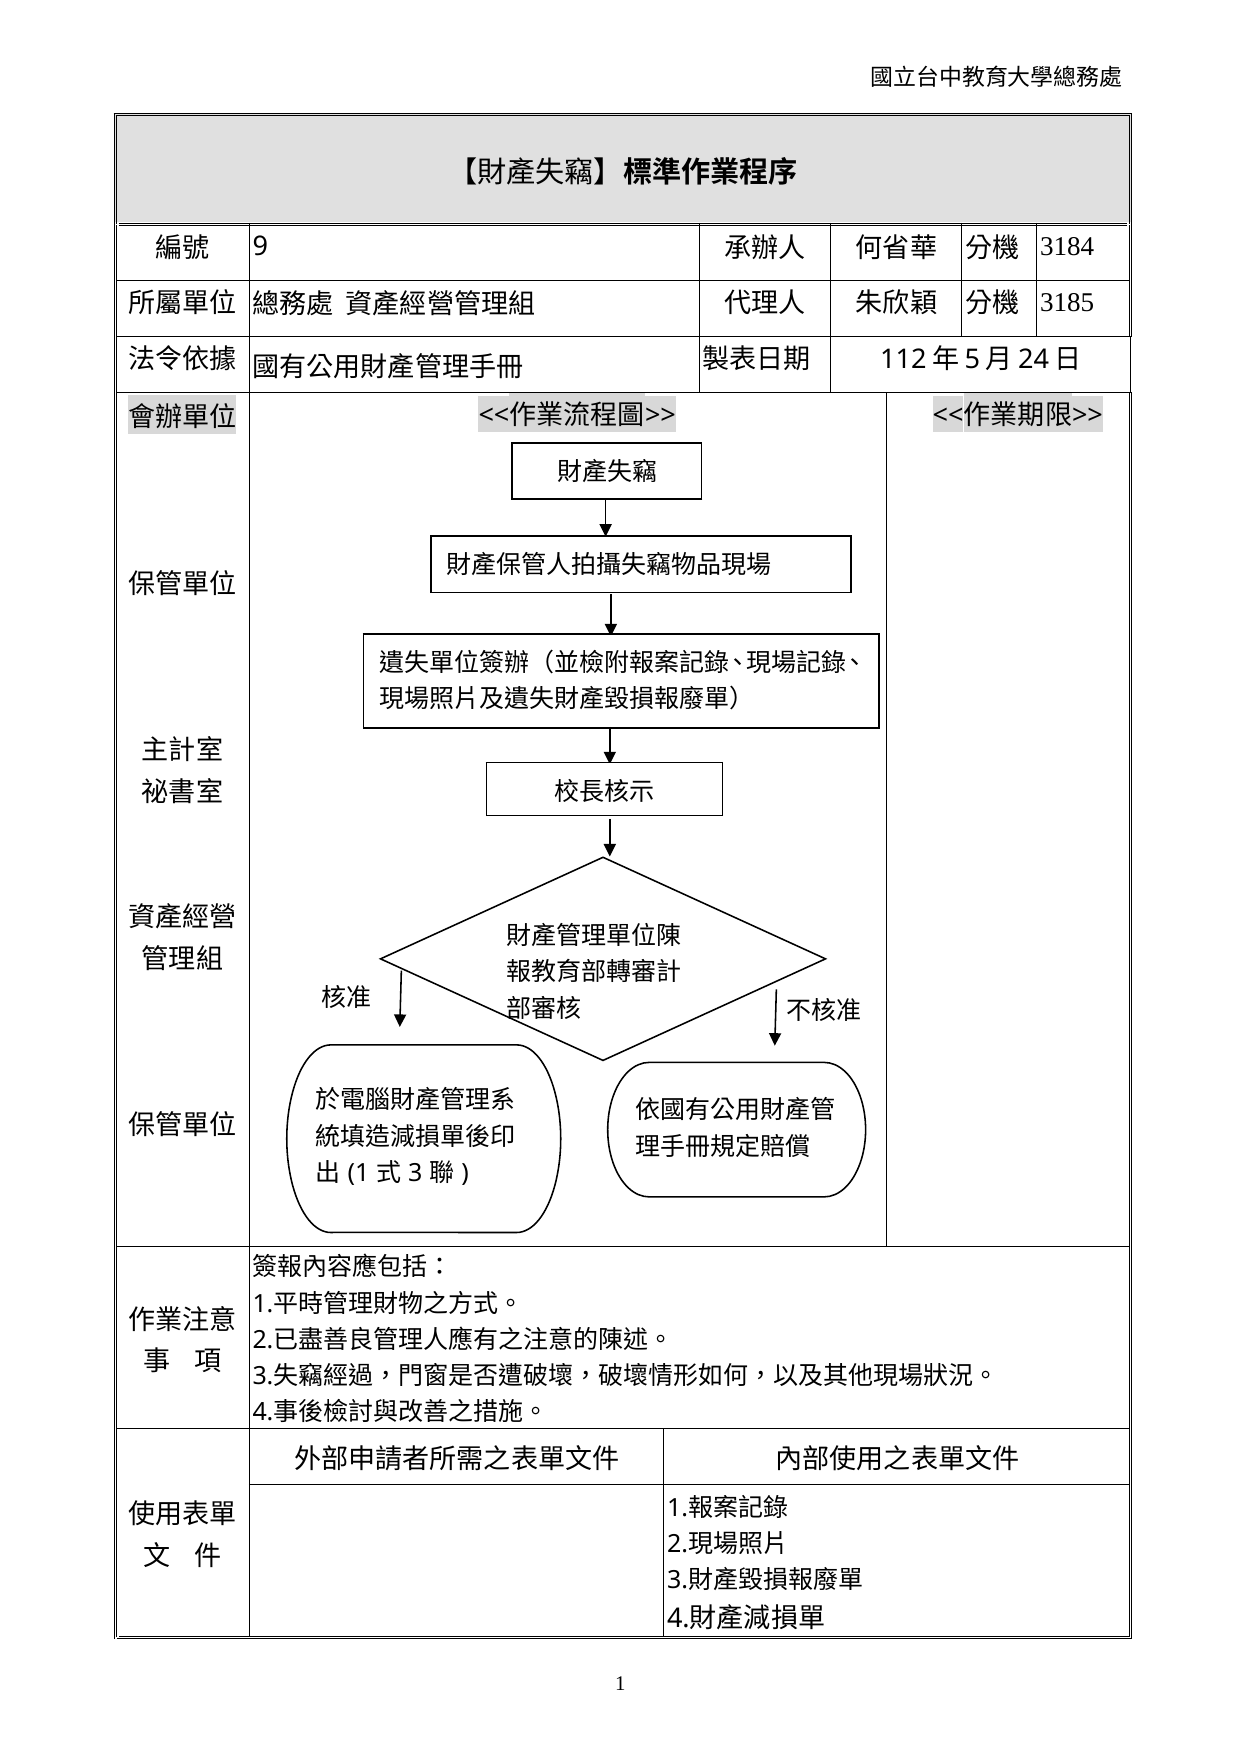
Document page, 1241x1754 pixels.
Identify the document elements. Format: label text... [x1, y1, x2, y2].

table_cell 承辦人 [700, 226, 830, 280]
table_cell 112年5月24日 [831, 337, 1130, 392]
table_cell 9 [250, 226, 699, 280]
table_cell 簽報內容應包括： 1.平時管理財物之方式。 2.已盡善良管理人應有之注意的陳述。 3.失竊經過，門窗是否遭破壞，破壞情形如何，以及其他現場狀況。 4.事後檢討與改善之措施。 [250, 1247, 1129, 1428]
table_cell <<作業期限>> [887, 393, 1129, 1246]
table_cell 所屬單位 [117, 281, 249, 336]
table_cell 法令依據 [117, 337, 249, 392]
table_cell 會辦單位 保管單位 主計室 祕書室 資產經營管理組 保管單位 [117, 393, 249, 1246]
table_cell [250, 1485, 663, 1636]
table_cell 總務處 資產經營管理組 [250, 281, 699, 336]
table_cell <<作業流程圖>> [250, 393, 886, 1246]
table_cell 分機 [962, 281, 1036, 336]
table_cell 國有公用財產管理手冊 [250, 337, 699, 392]
table_cell 1.報案記錄 2.現場照片 3.財產毀損報廢單 4.財產減損單 [664, 1485, 1129, 1636]
table_cell 分機 [962, 226, 1036, 280]
table_cell 外部申請者所需之表單文件 [250, 1429, 663, 1484]
table_cell 編號 [117, 223, 249, 280]
table_cell 朱欣穎 [831, 281, 961, 336]
table_cell 作業注意事 項 [117, 1247, 249, 1428]
table_cell 使用表單文 件 [117, 1429, 249, 1636]
table_header 【財產失竊】標準作業程序 [117, 116, 1129, 222]
table_cell 3184 [1037, 223, 1129, 280]
table_cell 代理人 [700, 281, 830, 336]
table_cell 內部使用之表單文件 [664, 1429, 1129, 1484]
table_cell 何省華 [831, 226, 961, 280]
table_cell 3185 [1037, 281, 1129, 336]
table_cell 製表日期 [700, 337, 830, 392]
